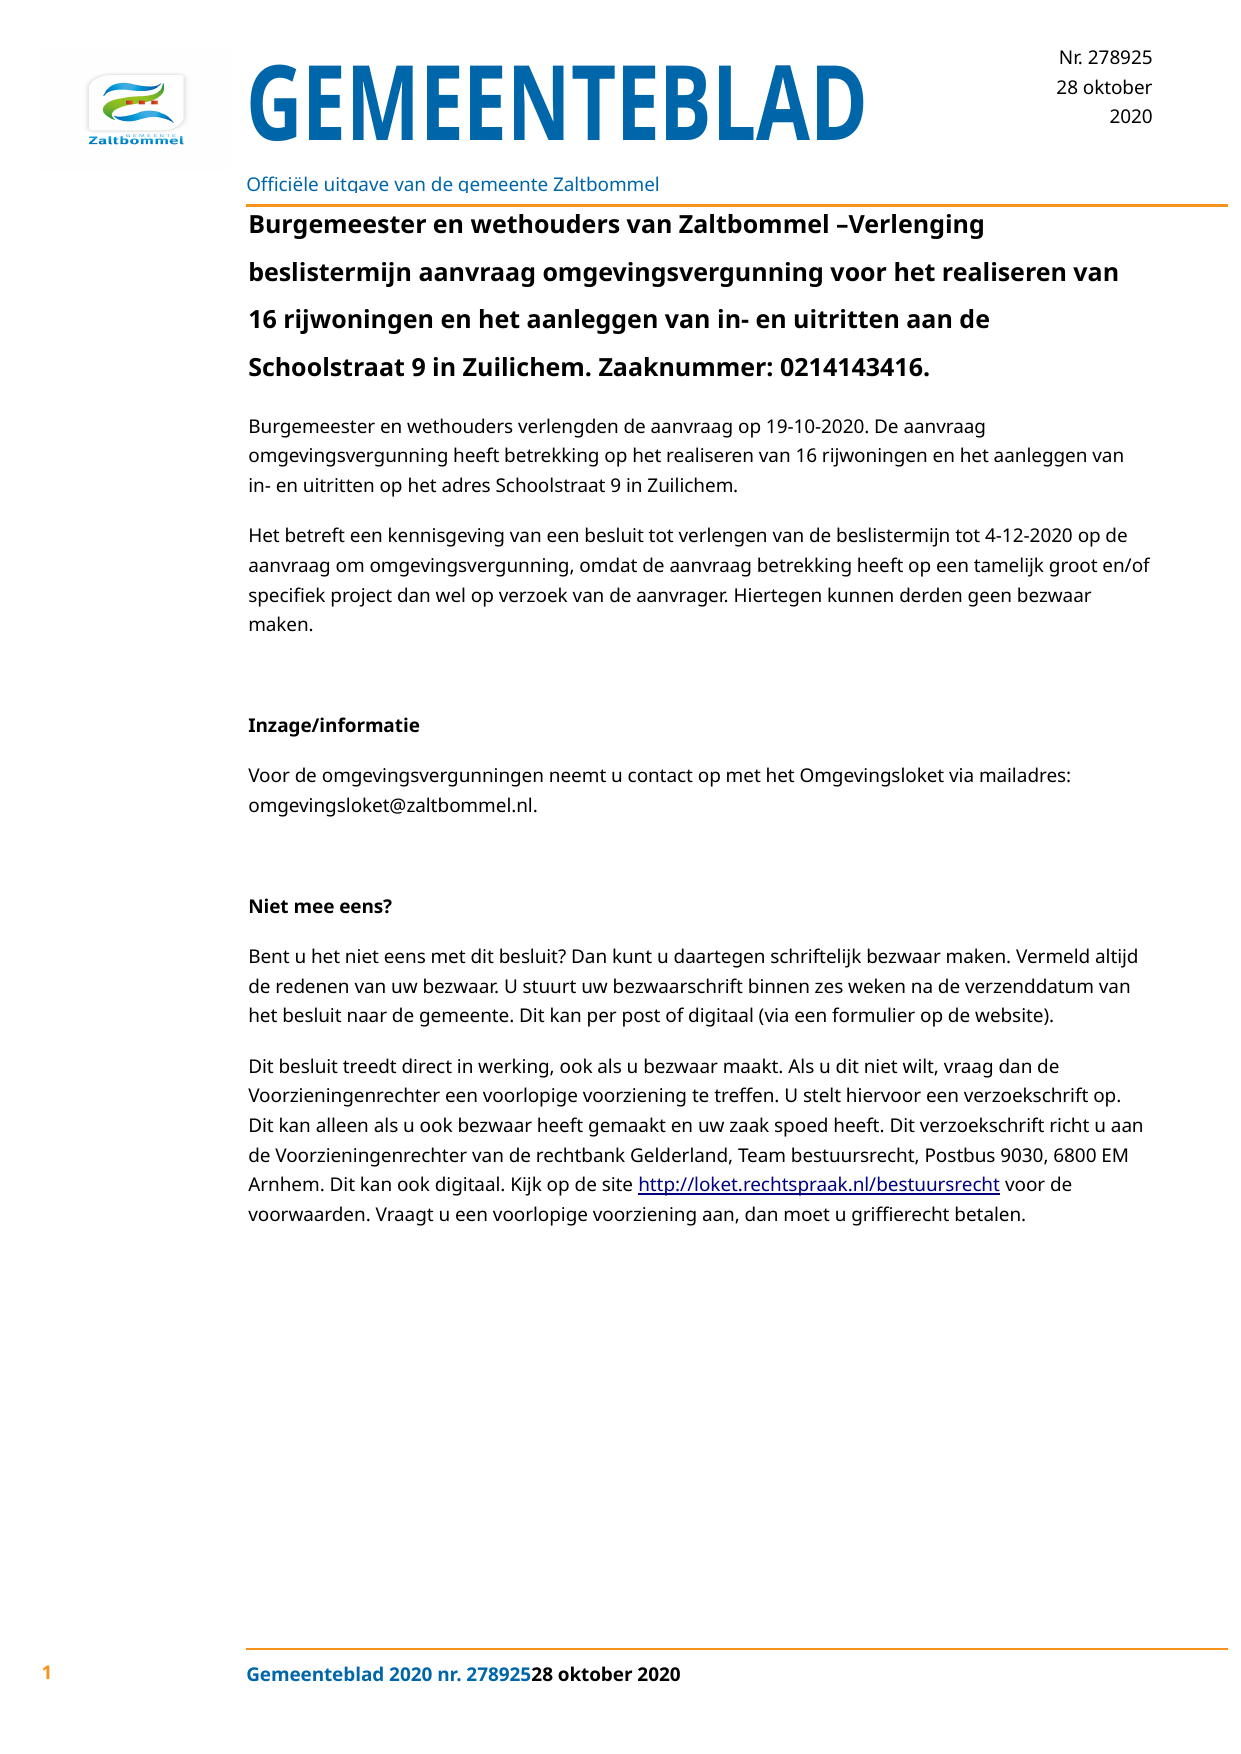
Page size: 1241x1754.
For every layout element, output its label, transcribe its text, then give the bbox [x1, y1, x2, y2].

text Burgemeester en wethouders van Zaltbommel –Verlenging beslistermijn aanvraag omgevingsvergunning voor het realiseren van 16 rijwoningen en het aanleggen van in- en uitritten aan de Schoolstraat 9 in Zuilichem. Zaaknummer: 0214143416. [248, 207, 1152, 384]
text Inzage/informatie [248, 712, 1152, 738]
text Dit besluit treedt direct in werking, ook als u bezwaar maakt. Als u dit niet wilt, vraag dan de Voorzieningenrechter een voorlopige voorziening te treffen. U stelt hiervoor een verzoekschrift op. Dit kan alleen als u ook bezwaar heeft gemaakt en uw zaak spoed heeft. Dit verzoekschrift richt u aan de Voorzieningenrechter van de rechtbank Gelderland, Team bestuursrecht, Postbus 9030, 6800 EM Arnhem. Dit kan ook digitaal. Kijk op de site http://loket.rechtspraak.nl/bestuursrecht voor de voorwaarden. Vraagt u een voorlopige voorziening aan, dan moet u griffierecht betalen. [248, 1053, 1152, 1227]
text Voor de omgevingsvergunningen neemt u contact op met het Omgevingsloket via mailadres: omgevingsloket@zaltbommel.nl. [248, 763, 1152, 818]
text Burgemeester en wethouders verlengden de aanvraag op 19-10-2020. De aanvraag omgevingsvergunning heeft betrekking op het realiseren van 16 rijwoningen en het aanleggen van in- en uitritten op het adres Schoolstraat 9 in Zuilichem. [248, 413, 1152, 498]
text Het betreft een kennisgeving van een besluit tot verlengen van de beslistermijn tot 4-12-2020 op de aanvraag om omgevingsvergunning, omdat de aanvraag betrekking heeft op een tamelijk groot en/of specifiek project dan wel op verzoek van de aanvrager. Hiertegen kunnen derden geen bezwaar maken. [248, 523, 1152, 637]
text Bent u het niet eens met dit besluit? Dan kunt u daartegen schriftelijk bezwaar maken. Vermeld altijd de redenen van uw bezwaar. U stuurt uw bezwaarschrift binnen zes weken na de verzenddatum van het besluit naar de gemeente. Dit kan per post of digitaal (via een formulier op de website). [248, 943, 1152, 1028]
picture [41, 47, 231, 172]
text Niet mee eens? [248, 893, 1152, 919]
